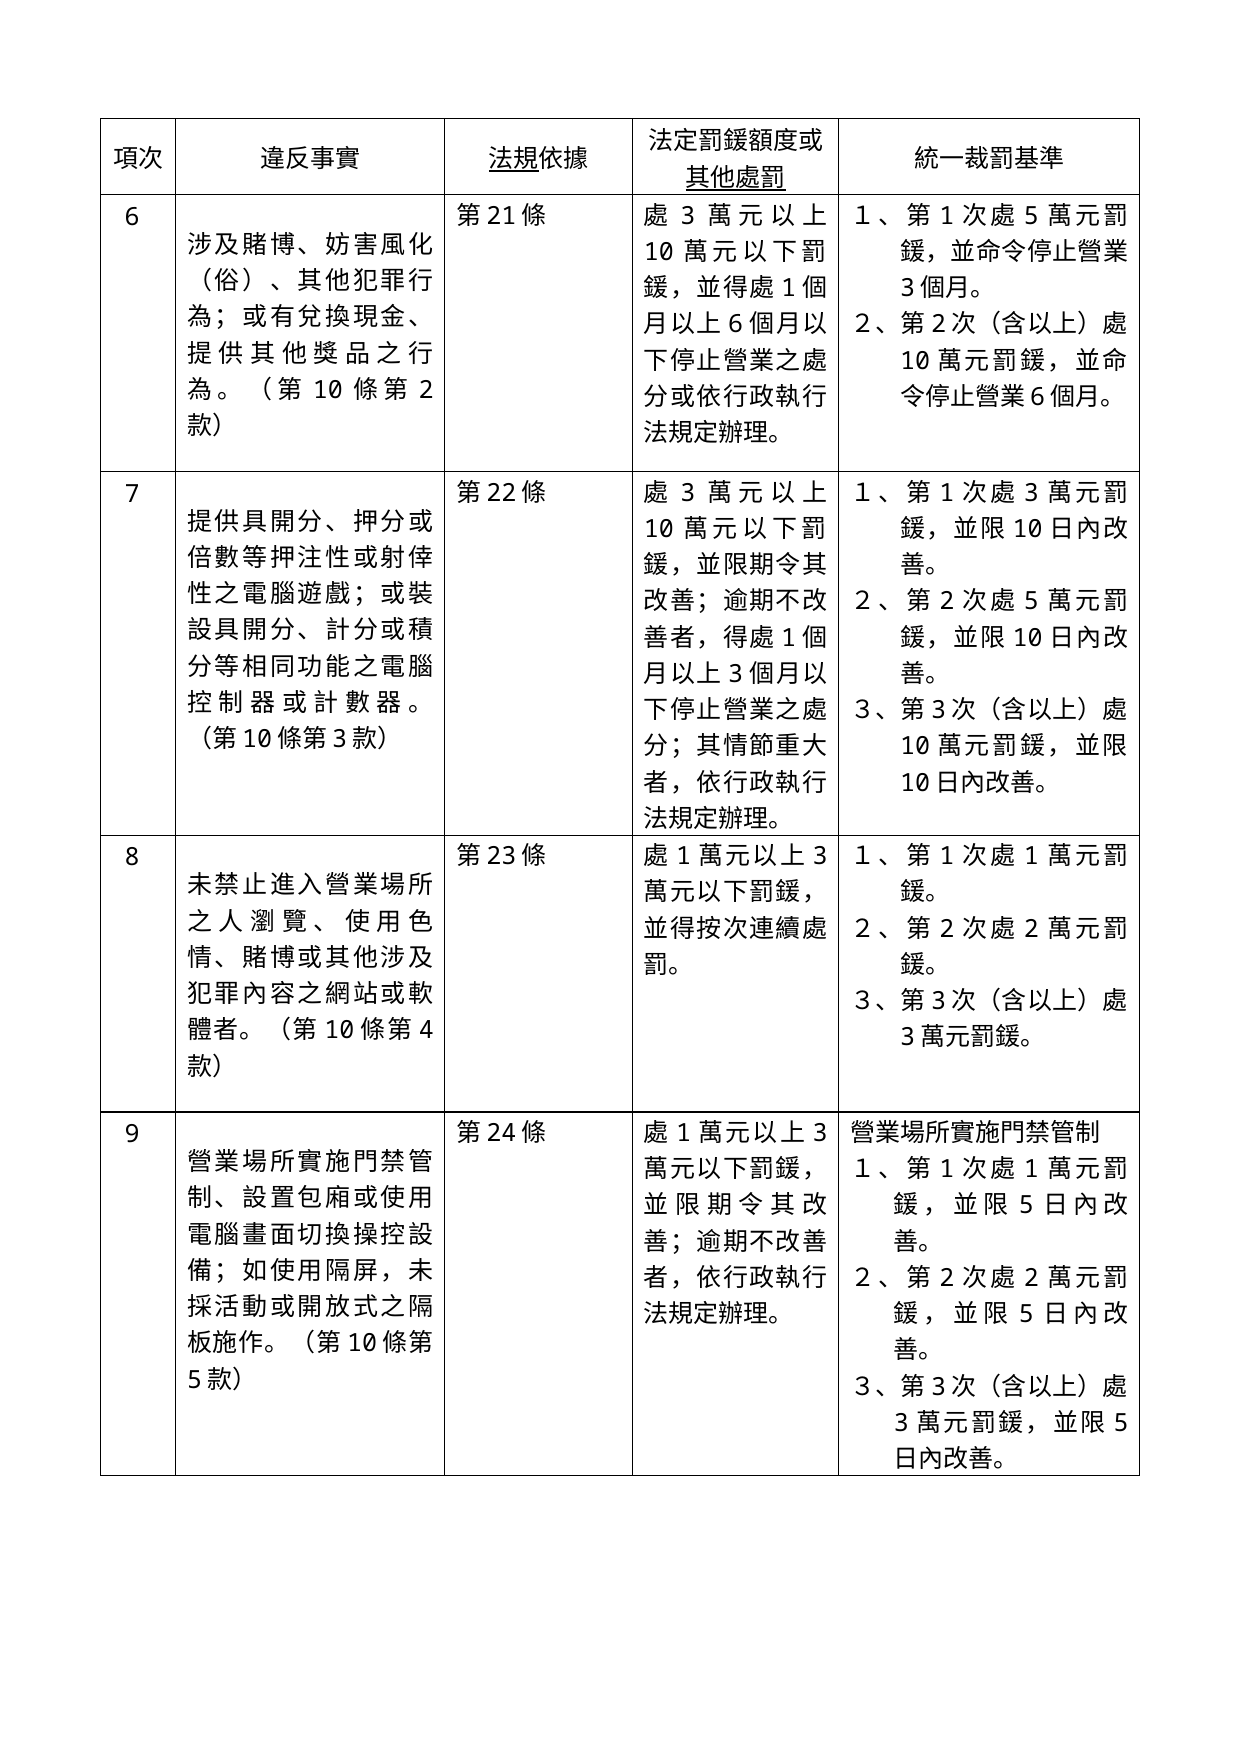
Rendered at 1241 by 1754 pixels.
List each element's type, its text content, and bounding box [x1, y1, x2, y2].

table_cell １、第1次處1萬元罰鍰。 ２、第2次處2萬元罰鍰。 ３、第3次（含以上）處3萬元罰鍰。 [839, 836, 1139, 1111]
table_cell 營業場所實施門禁管制、設置包廂或使用電腦畫面切換操控設備；如使用隔屏，未採活動或開放式之隔板施作。（第10條第5款） [176, 1113, 444, 1475]
table_cell 6 [101, 195, 175, 471]
table_cell １、第1次處3萬元罰鍰，並限10日內改善。 ２、第2次處5萬元罰鍰，並限10日內改善。 ３、第3次（含以上）處10萬元罰鍰，並限10日內改善。 [839, 472, 1139, 834]
table_header 違反事實 [176, 119, 444, 194]
table_cell 第24條 [445, 1113, 632, 1475]
table_header 法定罰鍰額度或其他處罰 [633, 119, 838, 194]
table_cell 處3萬元以上10萬元以下罰鍰，並得處1個月以上6個月以下停止營業之處分或依行政執行法規定辦理。 [633, 195, 838, 471]
table_cell 第23條 [445, 836, 632, 1111]
table_cell 處3萬元以上10萬元以下罰鍰，並限期令其改善；逾期不改善者，得處1個月以上3個月以下停止營業之處分；其情節重大者，依行政執行法規定辦理。 [633, 472, 838, 834]
table_cell 9 [101, 1113, 175, 1475]
table_header 統一裁罰基準 [839, 119, 1139, 194]
table_cell 第22條 [445, 472, 632, 834]
table_cell 提供具開分、押分或倍數等押注性或射倖性之電腦遊戲；或裝設具開分、計分或積分等相同功能之電腦控制器或計數器。（第10條第3款） [176, 472, 444, 834]
table_cell 涉及賭博、妨害風化（俗）、其他犯罪行為；或有兌換現金、提供其他獎品之行為。（第10條第2款） [176, 195, 444, 471]
table_header 項次 [101, 119, 175, 194]
table_cell 8 [101, 836, 175, 1111]
table_header 法規依據 [445, 119, 632, 194]
table_cell 處1萬元以上3萬元以下罰鍰，並限期令其改善；逾期不改善者，依行政執行法規定辦理。 [633, 1113, 838, 1475]
table_cell 未禁止進入營業場所之人瀏覽、使用色情、賭博或其他涉及犯罪內容之網站或軟體者。（第10條第4款） [176, 836, 444, 1111]
table_cell 處1萬元以上3萬元以下罰鍰，並得按次連續處罰。 [633, 836, 838, 1111]
table_cell 7 [101, 472, 175, 834]
table_cell 第21條 [445, 195, 632, 471]
table_cell 營業場所實施門禁管制 １、第1次處1萬元罰鍰，並限5日內改善。 ２、第2次處2萬元罰鍰，並限5日內改善。 ３、第3次（含以上）處3萬元罰鍰，並限5日內改善。 [839, 1113, 1139, 1475]
table_cell １、第1次處5萬元罰鍰，並命令停止營業3個月。 ２、第2次（含以上）處10萬元罰鍰，並命令停止營業6個月。 [839, 195, 1139, 471]
